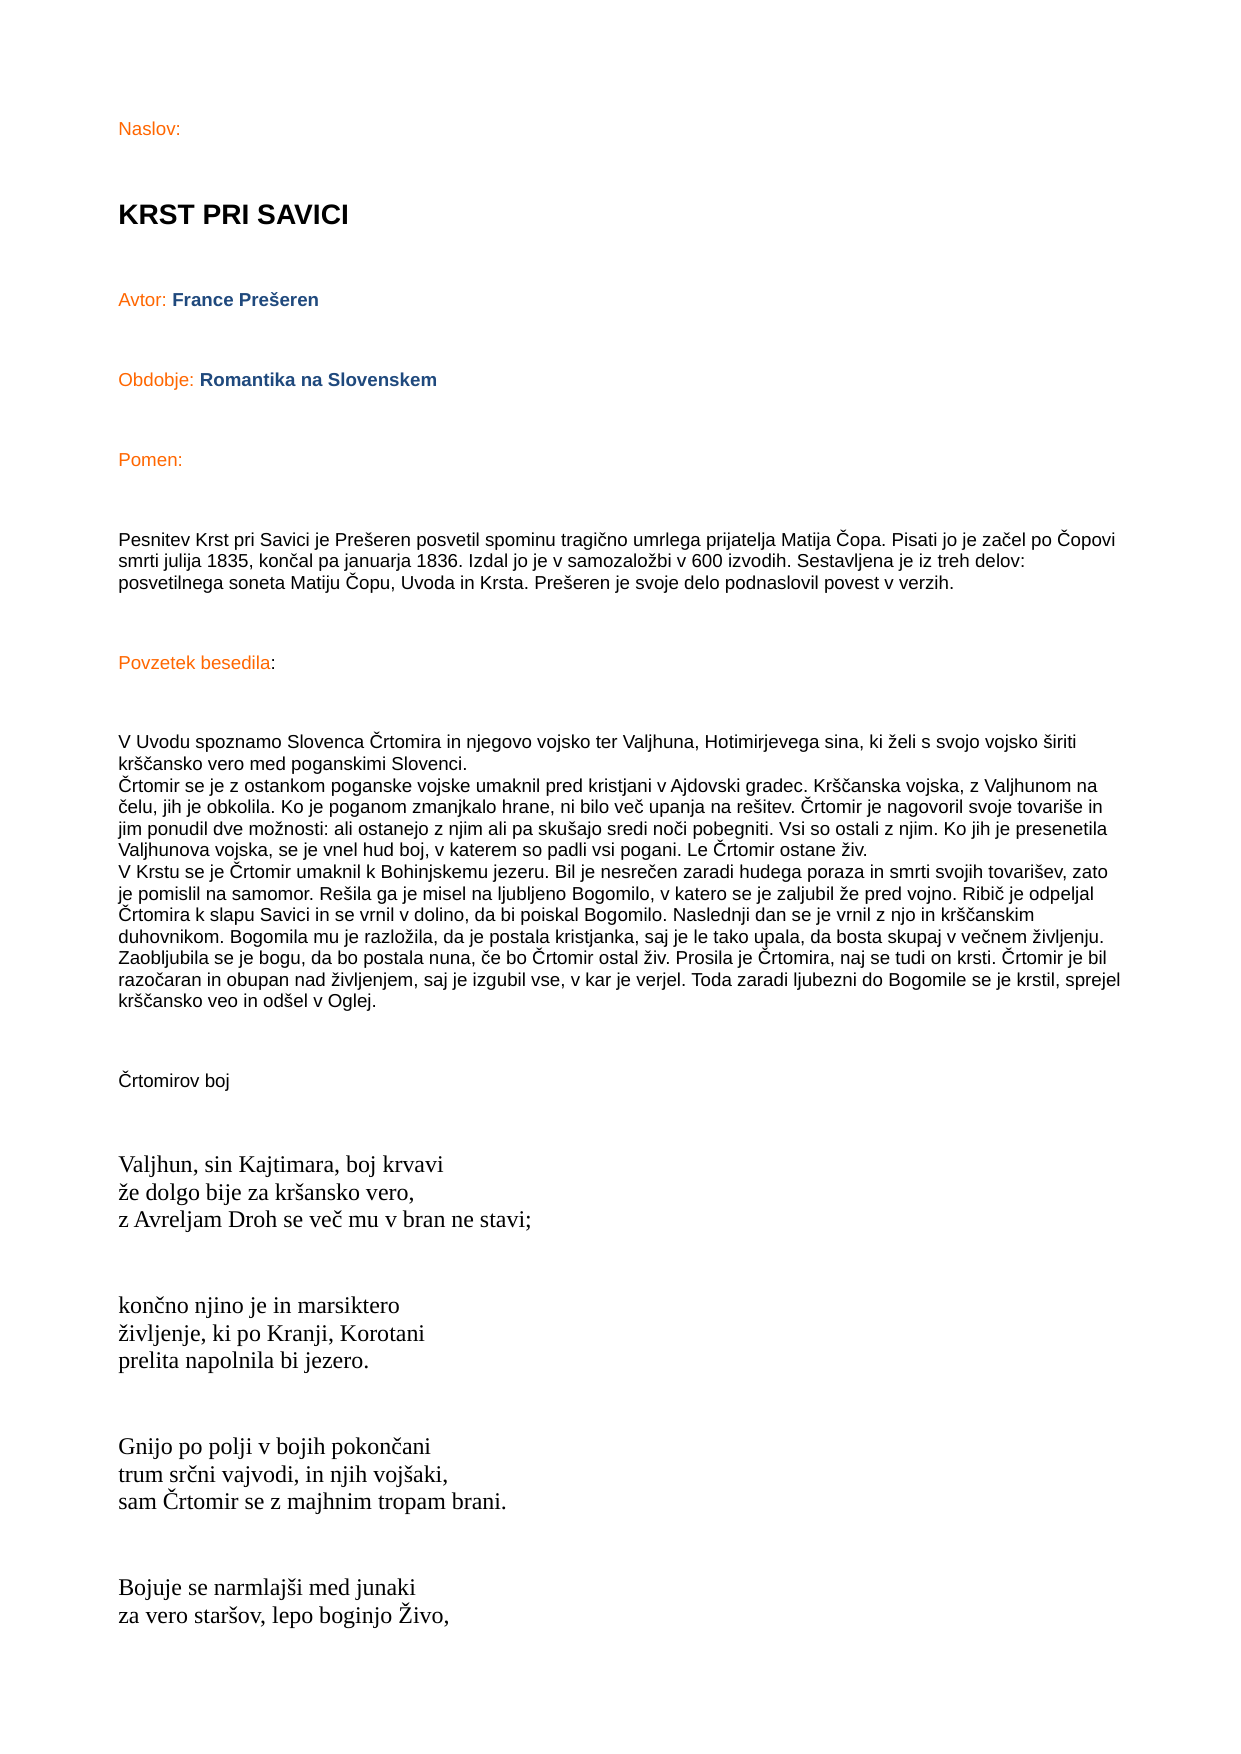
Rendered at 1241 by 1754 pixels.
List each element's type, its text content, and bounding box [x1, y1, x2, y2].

text Povzetek besedila: [118, 651, 1122, 673]
text Gnijo po polji v bojih pokončani trum srčni vajvodi, in njih vojšaki, sam Črtomir se z majhnim tropam brani. [118, 1432, 1122, 1515]
text KRST PRI SAVICI [118, 198, 1122, 230]
text Črtomirov boj [118, 1070, 1122, 1092]
text končno njino je in marsiktero življenje, ki po Kranji, Korotani prelita napolnila bi jezero. [118, 1291, 1122, 1374]
text Valjhun, sin Kajtimara, boj krvavi že dolgo bije za kršansko vero, z Avreljam Droh se več mu v bran ne stavi; [118, 1150, 1122, 1233]
text V Uvodu spoznamo Slovenca Črtomira in njegovo vojsko ter Valjhuna, Hotimirjevega sina, ki želi s svojo vojsko širiti krščansko vero med poganskimi Slovenci. Črtomir se je z ostankom poganske vojske umaknil pred kristjani v Ajdovski gradec. Krščanska vojska, z Valjhunom na čelu, jih je obkolila. Ko je poganom zmanjkalo hrane, ni bilo več upanja na rešitev. Črtomir je nagovoril svoje tovariše in jim ponudil dve možnosti: ali ostanejo z njim ali pa skušajo sredi noči pobegniti. Vsi so ostali z njim. Ko jih je presenetila Valjhunova vojska, se je vnel hud boj, v katerem so padli vsi pogani. Le Črtomir ostane živ. V Krstu se je Črtomir umaknil k Bohinjskemu jezeru. Bil je nesrečen zaradi hudega poraza in smrti svojih tovarišev, zato je pomislil na samomor. Rešila ga je misel na ljubljeno Bogomilo, v katero se je zaljubil že pred vojno. Ribič je odpeljal Črtomira k slapu Savici in se vrnil v dolino, da bi poiskal Bogomilo. Naslednji dan se je vrnil z njo in krščanskim duhovnikom. Bogomila mu je razložila, da je postala kristjanka, saj je le tako upala, da bosta skupaj v večnem življenju. Zaobljubila se je bogu, da bo postala nuna, če bo Črtomir ostal živ. Prosila je Črtomira, naj se tudi on krsti. Črtomir je bil razočaran in obupan nad življenjem, saj je izgubil vse, v kar je verjel. Toda zaradi ljubezni do Bogomile se je krstil, sprejel krščansko veo in odšel v Oglej. [118, 731, 1122, 1012]
text Obdobje: Romantika na Slovenskem [118, 369, 1122, 390]
text Pomen: [118, 448, 1122, 470]
text Naslov: [118, 118, 1122, 140]
text Pesnitev Krst pri Savici je Prešeren posvetil spominu tragično umrlega prijatelja Matija Čopa. Pisati jo je začel po Čopovi smrti julija 1835, končal pa januarja 1836. Izdal jo je v samozaložbi v 600 izvodih. Sestavljena je iz treh delov: posvetilnega soneta Matiju Čopu, Uvoda in Krsta. Prešeren je svoje delo podnaslovil povest v verzih. [118, 528, 1122, 593]
text Bojuje se narmlajši med junaki za vero staršov, lepo boginjo Živo, [118, 1573, 1122, 1628]
text Avtor: France Prešeren [118, 289, 1122, 310]
